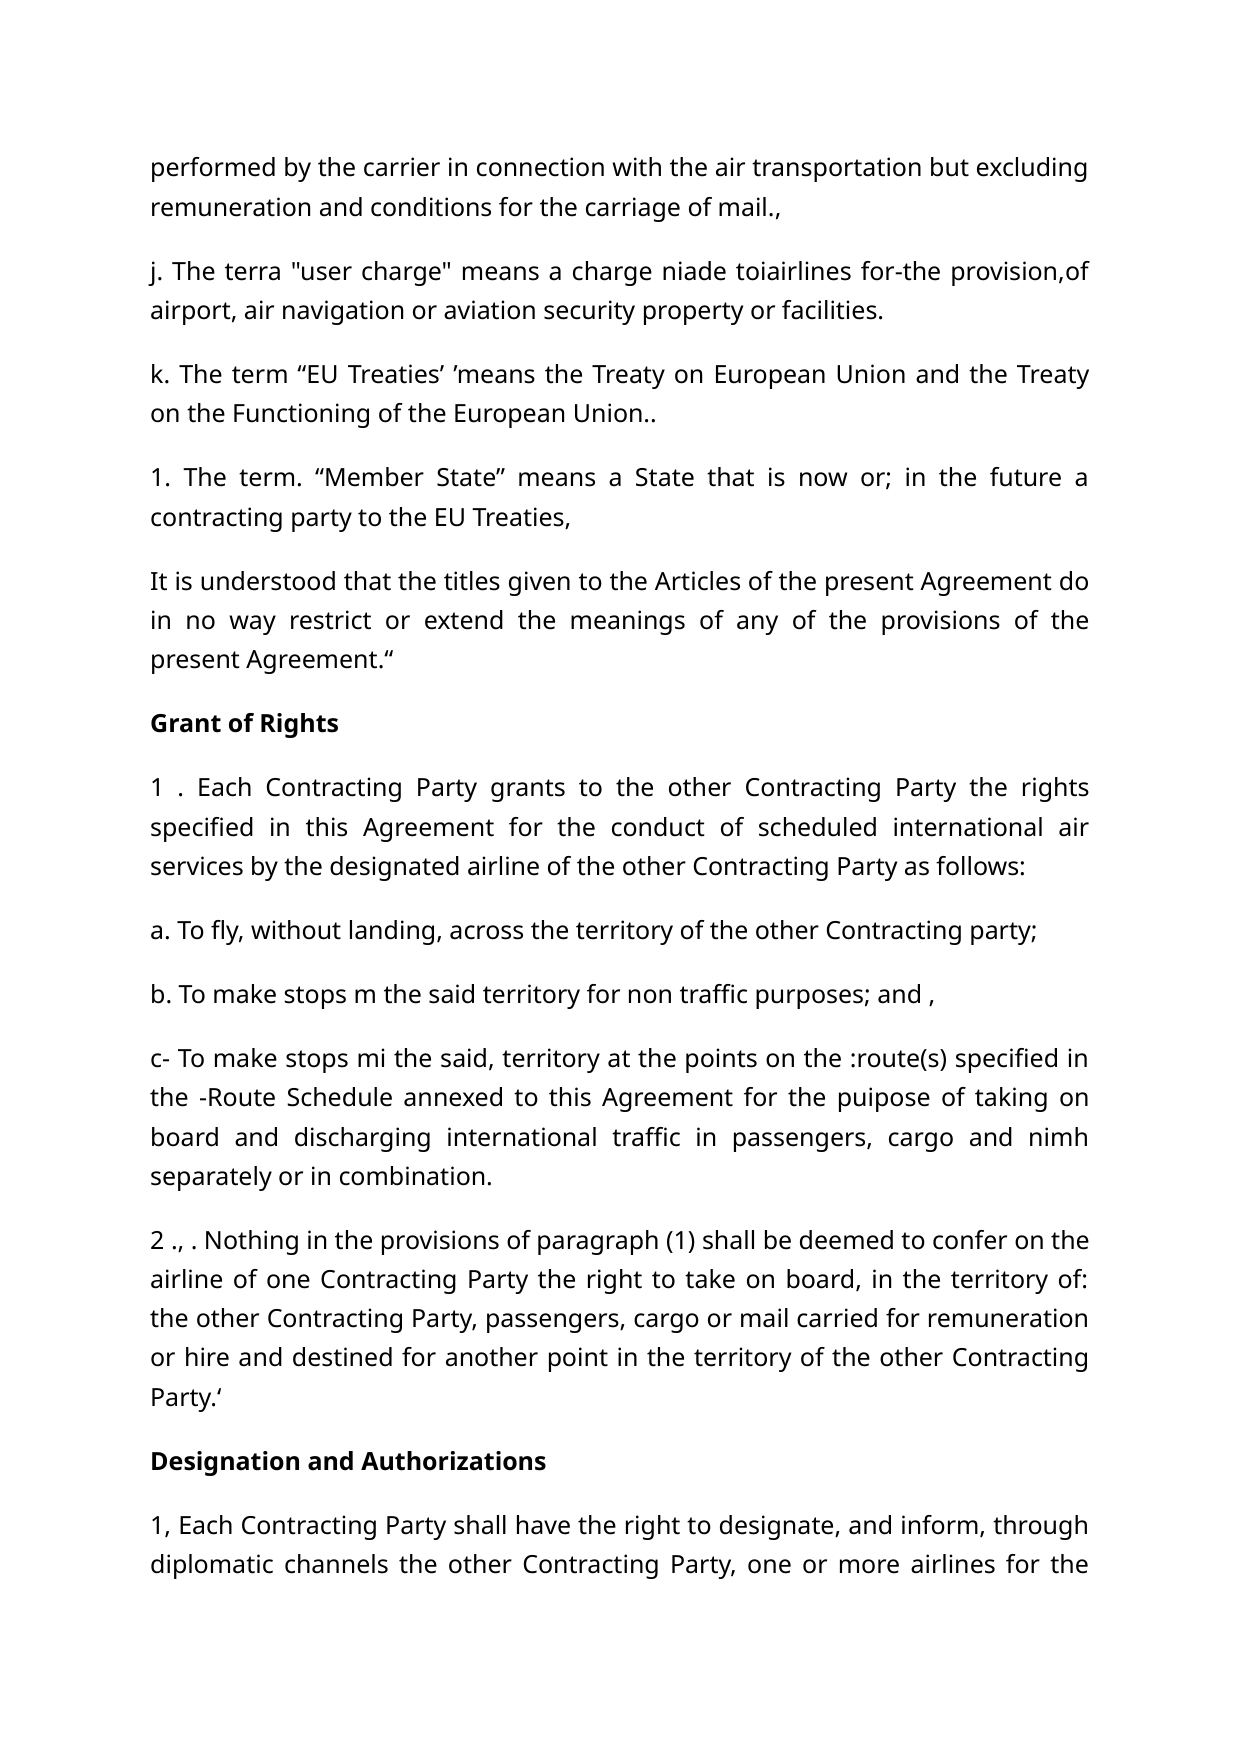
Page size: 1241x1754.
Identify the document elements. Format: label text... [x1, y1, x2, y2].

text c- To make stops mi the said, territory at the points on the :route(s) specified in the -Route Schedule annexed to this Agreement for the puipose of taking on board and discharging international traffic in passengers, cargo and nimh separately or in combination. [150, 1041, 1090, 1192]
text performed by the carrier in connection with the air transportation but excluding remuneration and conditions for the carriage of mail., [150, 150, 1090, 223]
text Designation and Authorizations [150, 1443, 1090, 1477]
text a. To fly, without landing, across the territory of the other Contracting party; [150, 912, 1090, 947]
text j. The terra "user charge" means a charge niade toiairlines for-the provision,of airport, air navigation or aviation security property or facilities. [150, 253, 1090, 327]
text k. The term “EU Treaties’ ’means the Treaty on European Union and the Treaty on the Functioning of the European Union.. [150, 357, 1090, 430]
text b. To make stops m the said territory for non traffic purposes; and , [150, 977, 1090, 1011]
text 1. The term. “Member State” means a State that is now or; in the future a contracting party to the EU Treaties, [150, 460, 1090, 533]
text 2 ., . Nothing in the provisions of paragraph (1) shall be deemed to confer on the airline of one Contracting Party the right to take on board, in the territory of: the other Contracting Party, passengers, cargo or mail carried for remuneration or hire and destined for another point in the territory of the other Contracting Party.‘ [150, 1222, 1090, 1413]
text 1, Each Contracting Party shall have the right to designate, and inform, through diplomatic channels the other Contracting Party, one or more airlines for the [150, 1507, 1090, 1581]
text Grant of Rights [150, 706, 1090, 740]
text 1 . Each Contracting Party grants to the other Contracting Party the rights specified in this Agreement for the conduct of scheduled international air services by the designated airline of the other Contracting Party as follows: [150, 770, 1090, 882]
text It is understood that the titles given to the Articles of the present Agreement do in no way restrict or extend the meanings of any of the provisions of the present Agreement.“ [150, 563, 1090, 676]
